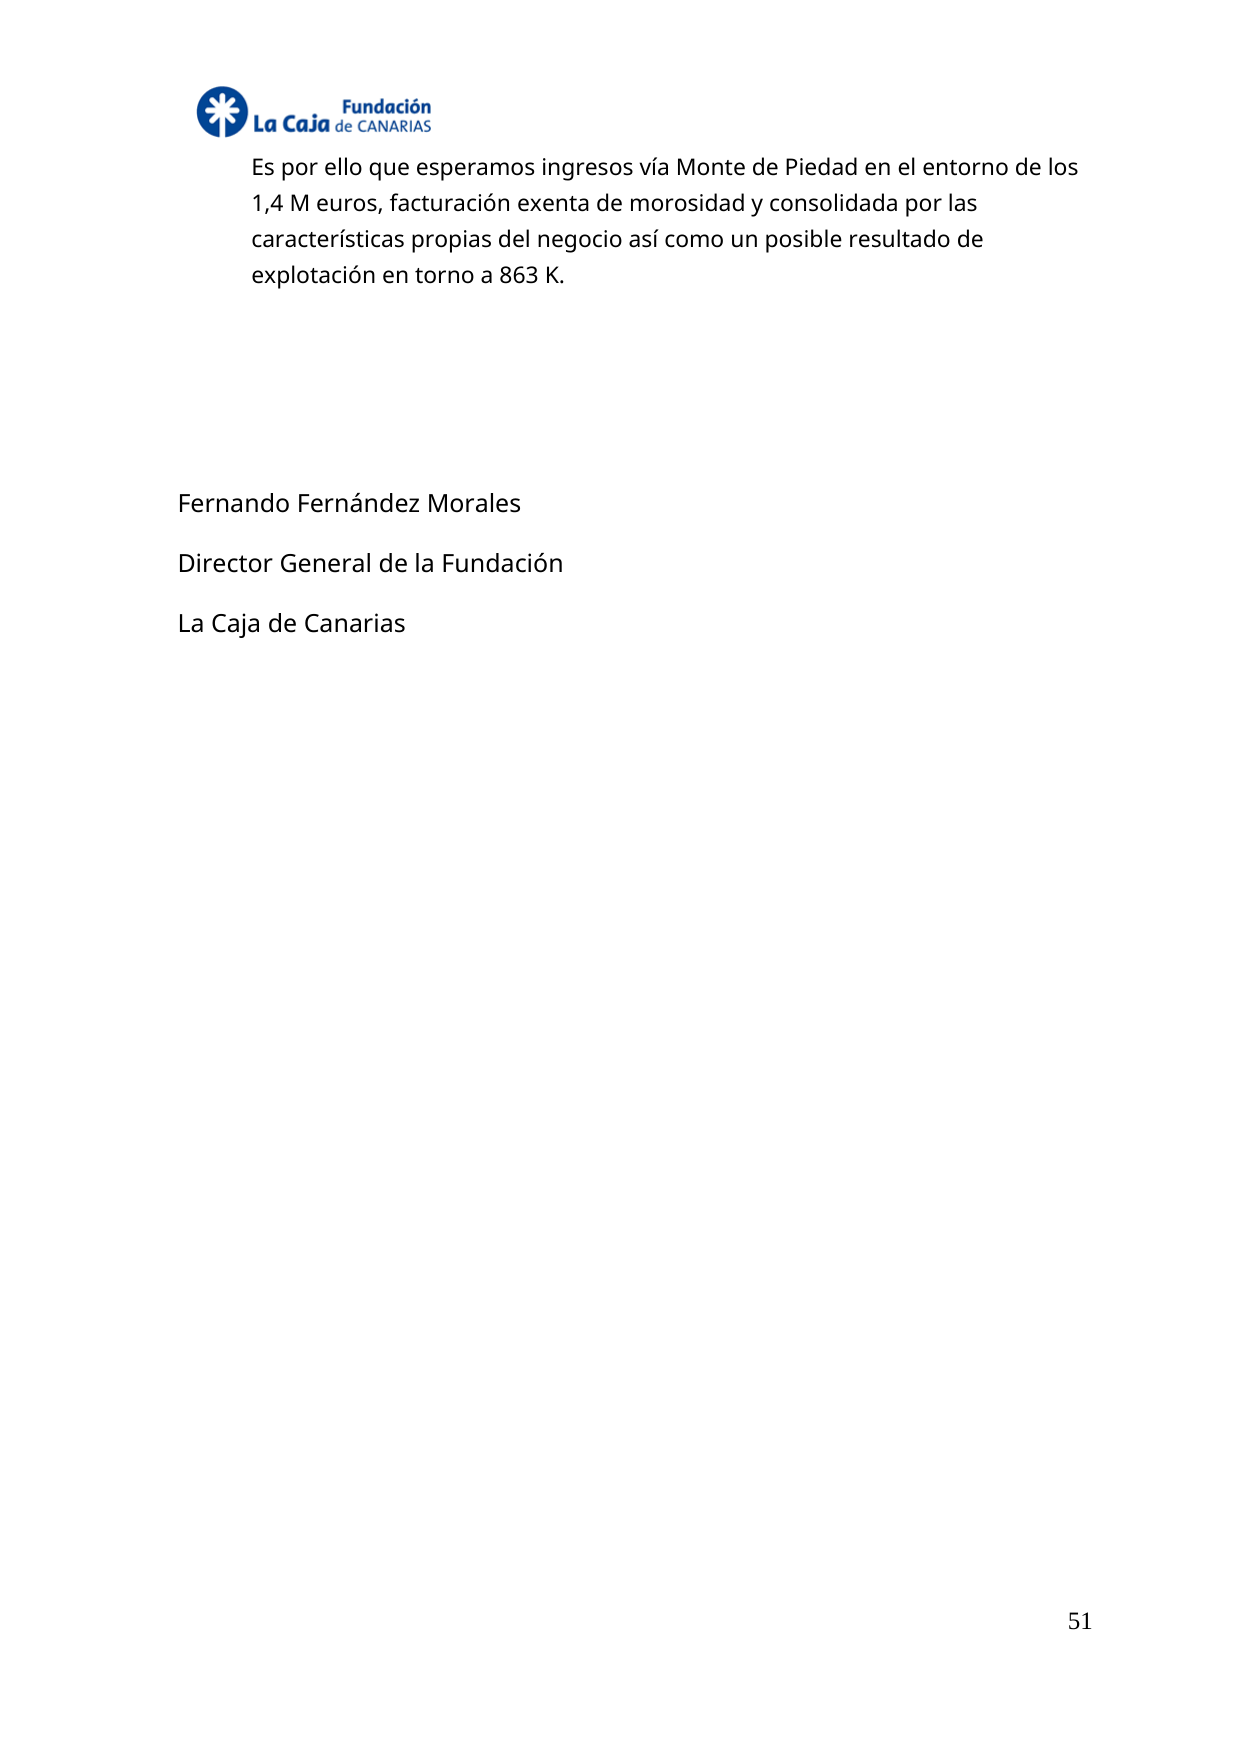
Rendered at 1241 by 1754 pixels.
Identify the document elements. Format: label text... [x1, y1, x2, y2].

text La Caja de Canarias [177, 606, 1092, 640]
text Fernando Fernández Morales [177, 486, 1092, 520]
text Es por ello que esperamos ingresos vía Monte de Piedad en el entorno de los 1,4 M euros, facturación exenta de morosidad y consolidada por las características propias del negocio así como un posible resultado de explotación en torno a 863 K. [251, 151, 1092, 290]
text Director General de la Fundación [177, 546, 1092, 580]
